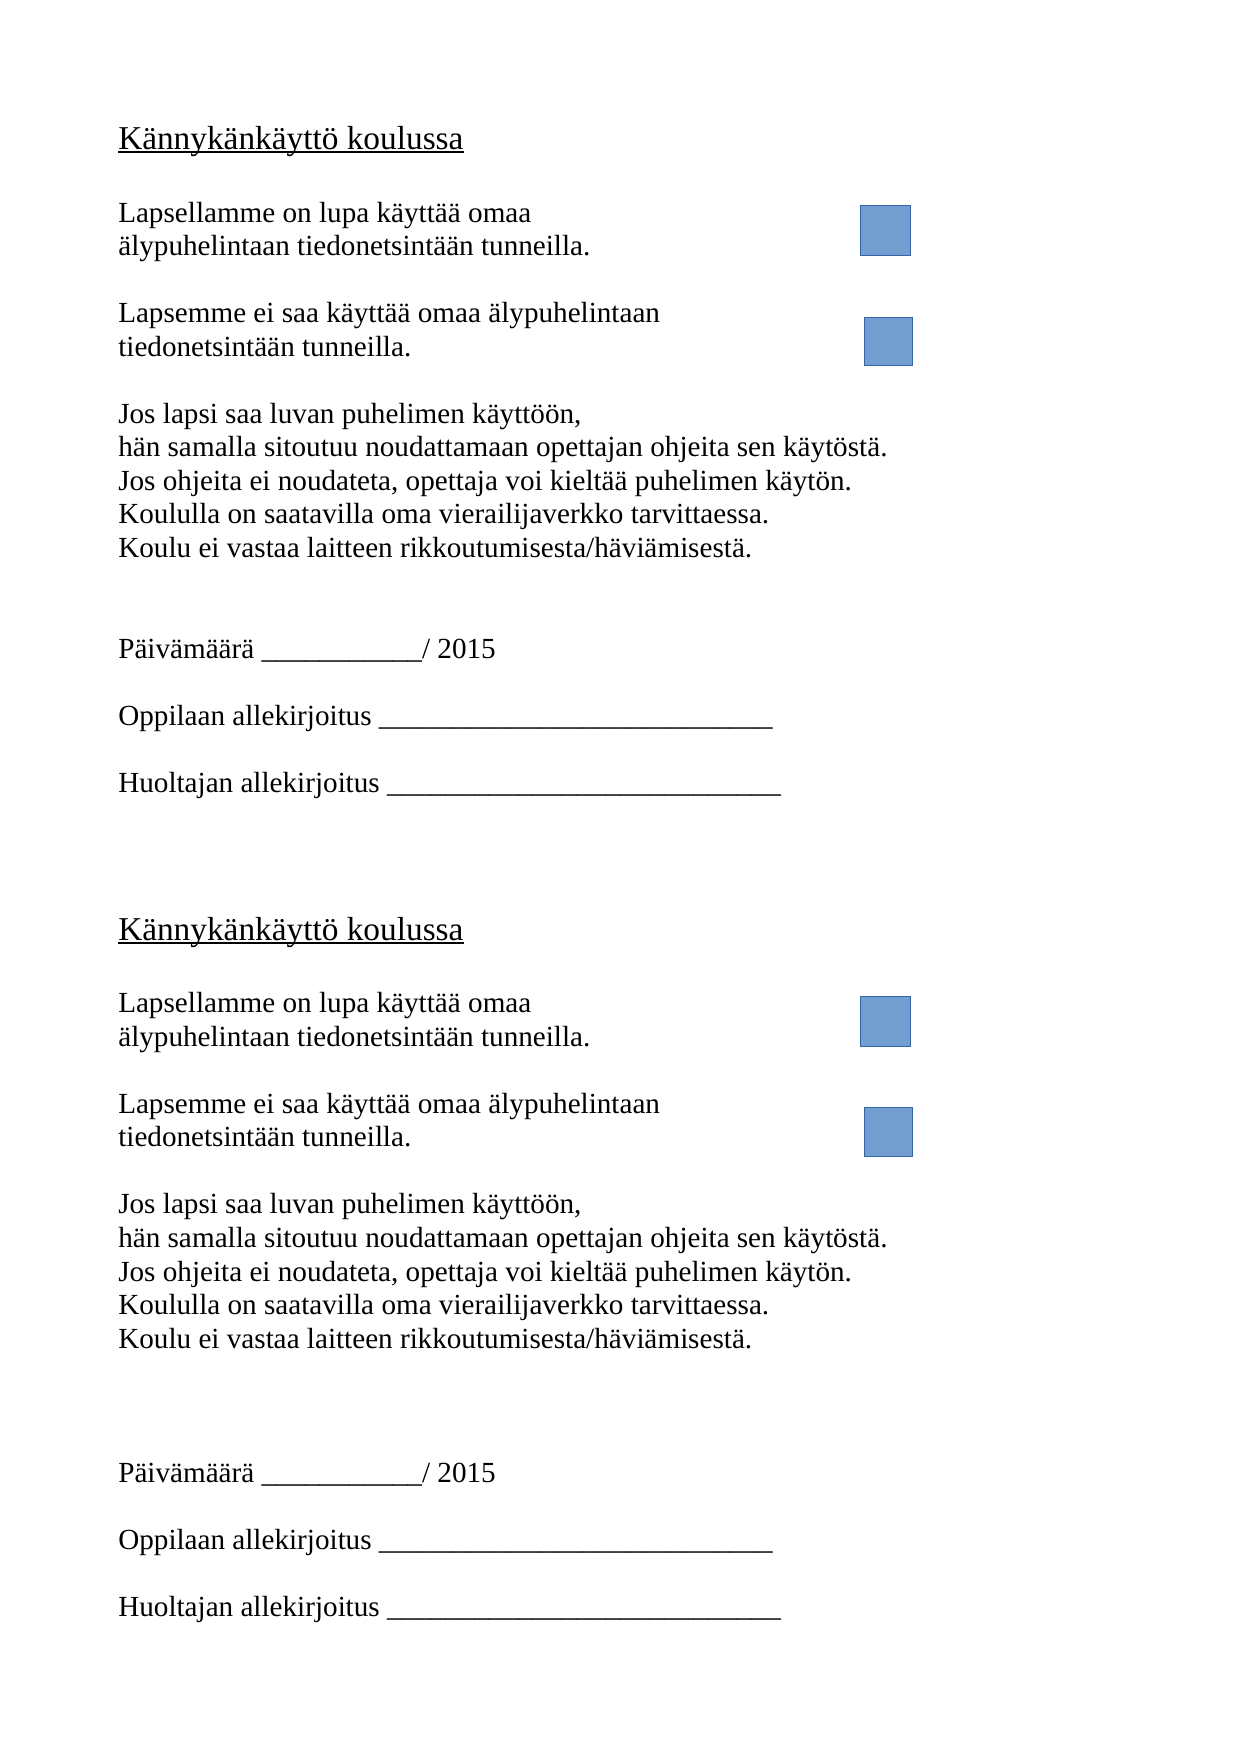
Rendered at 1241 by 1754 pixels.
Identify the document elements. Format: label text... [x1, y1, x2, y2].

text Päivämäärä ___________/ 2015 [118, 631, 1122, 664]
text Päivämäärä ___________/ 2015 [118, 1455, 1122, 1488]
text Jos ohjeita ei noudateta, opettaja voi kieltää puhelimen käytön. [118, 1254, 1122, 1287]
text Jos lapsi saa luvan puhelimen käyttöön, [118, 396, 1122, 429]
text tiedonetsintään tunneilla. [118, 1119, 864, 1153]
text Lapsellamme on lupa käyttää omaa [118, 195, 1122, 228]
text [913, 1119, 1122, 1153]
text Kännykänkäyttö koulussa [118, 909, 1122, 947]
text Koulu ei vastaa laitteen rikkoutumisesta/häviämisestä. [118, 1321, 1122, 1354]
text [913, 329, 1122, 362]
text Lapsemme ei saa käyttää omaa älypuhelintaan [118, 295, 1122, 329]
text Kännykänkäyttö koulussa [118, 118, 1122, 156]
text Oppilaan allekirjoitus ___________________________ [118, 698, 1122, 731]
text älypuhelintaan tiedonetsintään tunneilla. [118, 1019, 1122, 1052]
text Huoltajan allekirjoitus ___________________________ [118, 1589, 1122, 1623]
text tiedonetsintään tunneilla. [118, 329, 864, 362]
text Jos lapsi saa luvan puhelimen käyttöön, [118, 1187, 1122, 1220]
text Huoltajan allekirjoitus ___________________________ [118, 765, 1122, 798]
text Koulu ei vastaa laitteen rikkoutumisesta/häviämisestä. [118, 530, 1122, 564]
text Jos ohjeita ei noudateta, opettaja voi kieltää puhelimen käytön. [118, 463, 1122, 497]
text hän samalla sitoutuu noudattamaan opettajan ohjeita sen käytöstä. [118, 429, 1122, 463]
text Lapsellamme on lupa käyttää omaa [118, 985, 1122, 1019]
text Koululla on saatavilla oma vierailijaverkko tarvittaessa. [118, 497, 1122, 530]
text Oppilaan allekirjoitus ___________________________ [118, 1522, 1122, 1556]
text Lapsemme ei saa käyttää omaa älypuhelintaan [118, 1086, 1122, 1119]
text Koululla on saatavilla oma vierailijaverkko tarvittaessa. [118, 1287, 1122, 1321]
text älypuhelintaan tiedonetsintään tunneilla. [118, 228, 1122, 262]
text hän samalla sitoutuu noudattamaan opettajan ohjeita sen käytöstä. [118, 1220, 1122, 1254]
